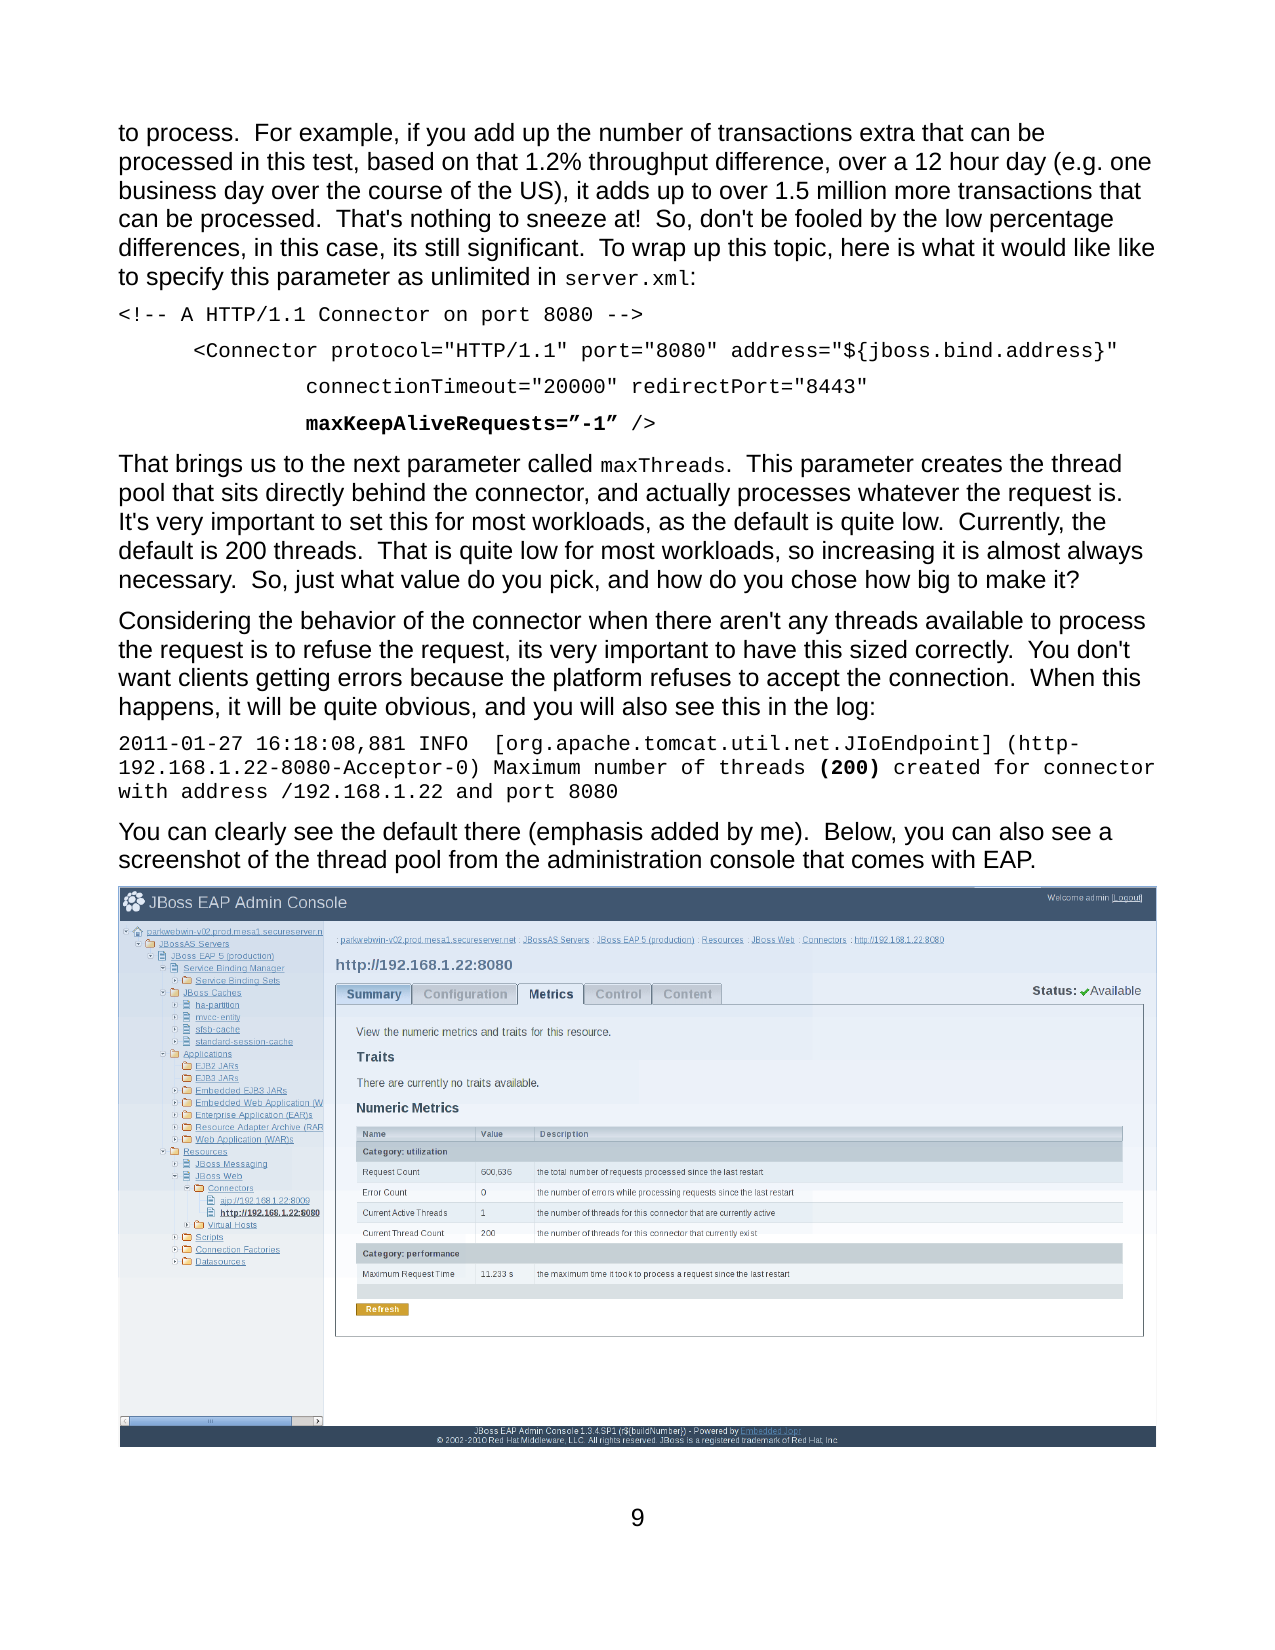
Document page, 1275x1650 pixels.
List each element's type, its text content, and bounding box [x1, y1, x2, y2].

text You can clearly see the default there (emphasis added by me). Below, you can also see a screenshot of the thread pool from the administration console that comes with EAP. [118, 817, 1157, 874]
text Considering the behavior of the connector when there aren't any threads available to process the request is to refuse the request, its very important to have this sized correctly. You don't want clients getting errors because the platform refuses to accept the connection. When this happens, it will be quite obvious, and you will also see this in the log: [118, 606, 1157, 721]
text That brings us to the next parameter called maxThreads. This parameter creates the thread pool that sits directly behind the connector, and actually processes whatever the request is. It's very important to set this for most workloads, as the default is quite low. Currently, the default is 200 threads. That is quite low for most workloads, so increasing it is almost always necessary. So, just what value do you pick, and how do you chose how big to make it? [118, 449, 1157, 593]
text maxKeepAliveRequests=”-1” /> [118, 412, 1157, 436]
text 2011-01-27 16:18:08,881 INFO [org.apache.tomcat.util.net.JIoEndpoint] (http-192.168.1.22-8080-Acceptor-0) Maximum number of threads (200) created for connector with address /192.168.1.22 and port 8080 [118, 733, 1157, 804]
text to process. For example, if you add up the number of transactions extra that can be processed in this test, based on that 1.2% throughput difference, over a 12 hour day (e.g. one business day over the course of the US), it adds up to over 1.5 million more transactions that can be processed. That's nothing to sneeze at! So, don't be fooled by the low percentage differences, in this case, its still significant. To wrap up this topic, here is what it would like like to specify this parameter as unlimited in server.xml: [118, 118, 1157, 292]
text connectionTimeout="20000" redirectPort="8443" [118, 376, 1157, 400]
text <Connector protocol="HTTP/1.1" port="8080" address="${jboss.bind.address}" [118, 340, 1157, 364]
picture [118, 886, 1157, 1447]
text <!-- A HTTP/1.1 Connector on port 8080 --> [118, 304, 1157, 328]
